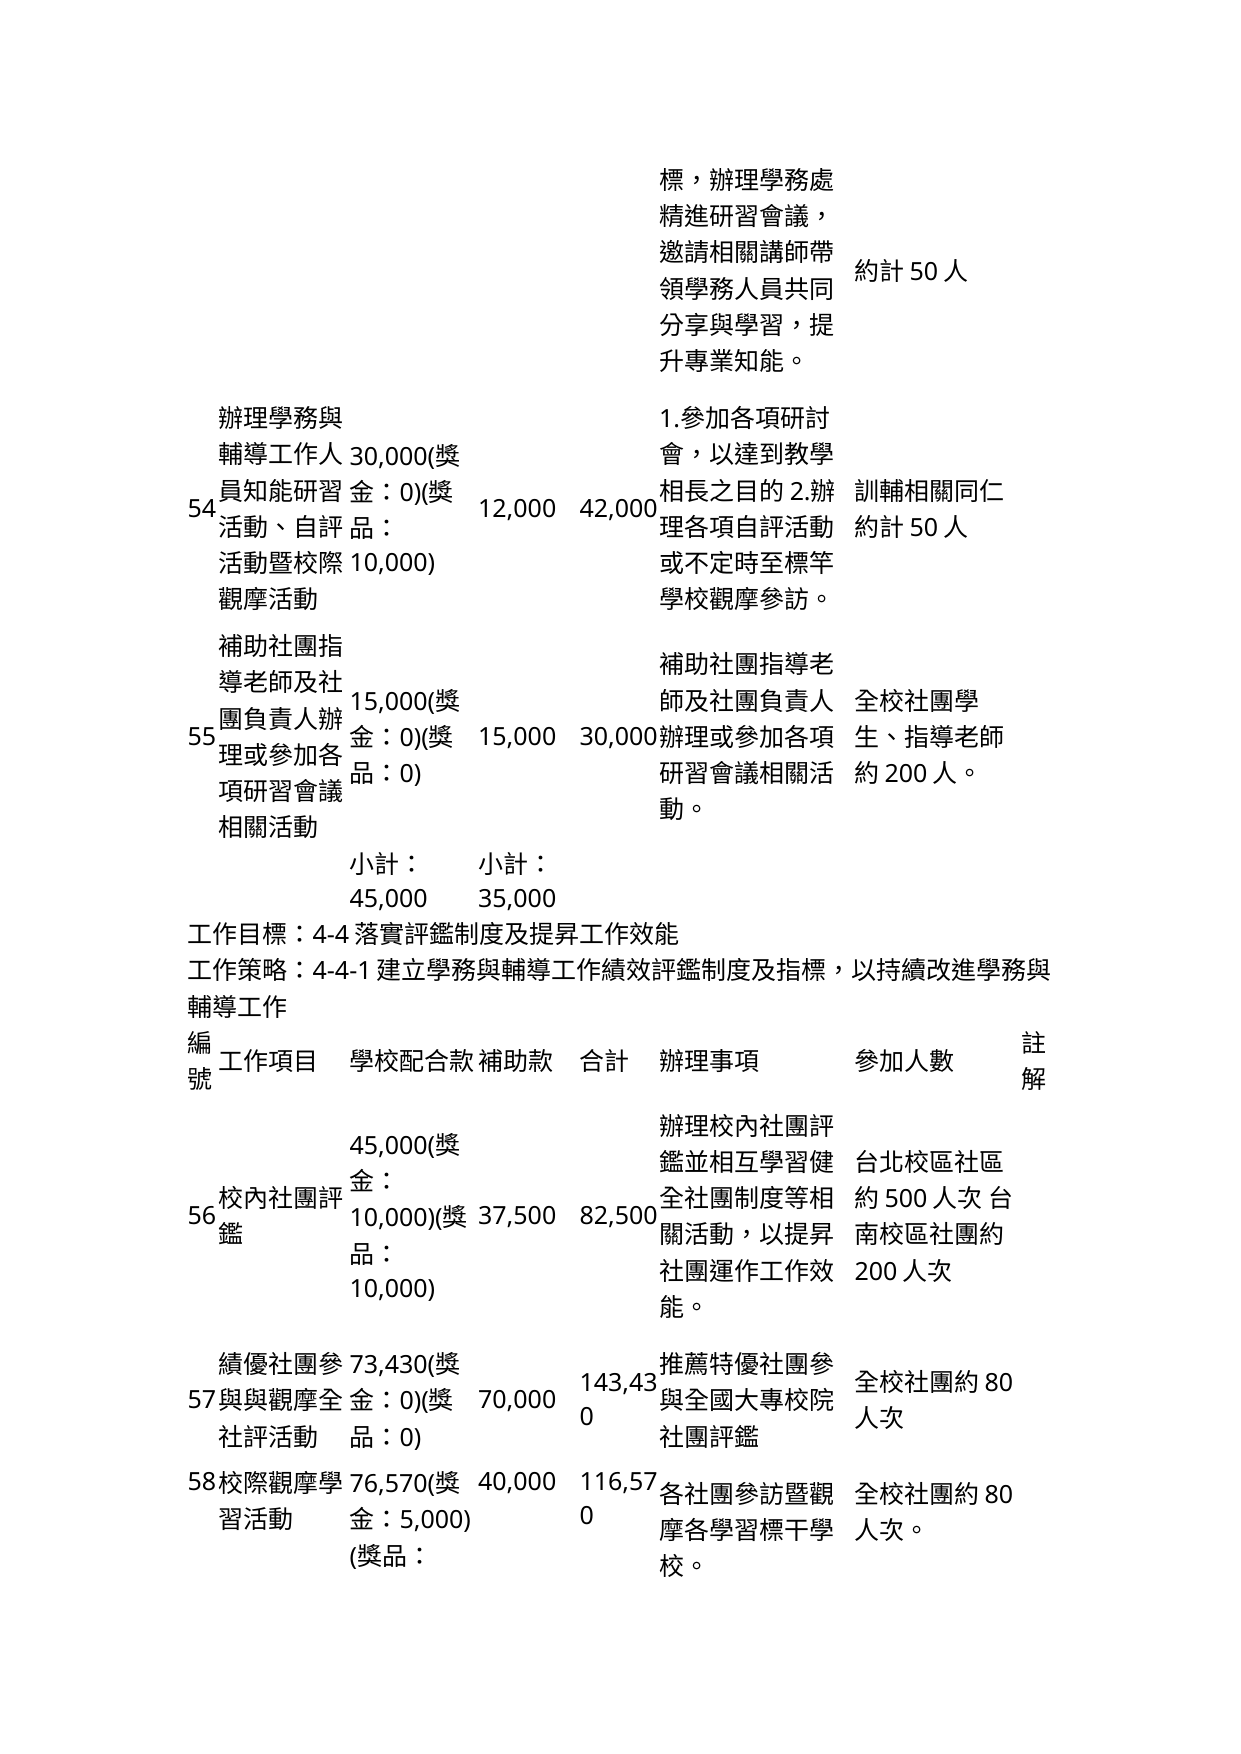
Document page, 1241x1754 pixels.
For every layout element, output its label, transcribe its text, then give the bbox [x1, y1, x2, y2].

table_cell 1.參加各項研討會，以達到教學相長之目的 2.辦理各項自評活動或不定時至標竿學校觀摩參訪。 [659, 388, 854, 627]
table_cell [1022, 388, 1053, 627]
table_cell 工作目標：4-4落實評鑑制度及提昇工作效能 [188, 915, 1053, 951]
table_cell 辦理校內社團評鑑並相互學習健全社團制度等相關活動，以提昇社團運作工作效能。 [659, 1096, 854, 1334]
table_cell 15,000 [478, 627, 579, 844]
table_cell 訓輔相關同仁約計50人 [854, 388, 1022, 627]
table_cell 143,430 [579, 1334, 659, 1464]
table_cell 註解 [1022, 1023, 1053, 1096]
table_cell 工作項目 [219, 1023, 349, 1096]
table_cell 57 [188, 1334, 219, 1464]
table_cell 校際觀摩學習活動 [219, 1464, 349, 1593]
table_cell 全校社團學生、指導老師約200人。 [854, 627, 1022, 844]
table_cell 參加人數 [854, 1023, 1022, 1096]
table_cell [579, 844, 1053, 914]
table_cell 辦理事項 [659, 1023, 854, 1096]
table_cell 58 [188, 1464, 219, 1593]
table_cell [1022, 627, 1053, 844]
table_cell 55 [188, 627, 219, 844]
table_cell 40,000 [478, 1464, 579, 1593]
table_cell [579, 150, 659, 388]
table_cell 校內社團評鑑 [219, 1096, 349, 1334]
table_cell 15,000(獎金：0)(獎品：0) [349, 627, 478, 844]
table_cell 小計：35,000 [478, 844, 579, 914]
table_cell 學校配合款 [349, 1023, 478, 1096]
table_cell 56 [188, 1096, 219, 1334]
table_cell [219, 150, 349, 388]
table_cell 台北校區社區約500人次 台南校區社團約200人次 [854, 1096, 1022, 1334]
table_cell 70,000 [478, 1334, 579, 1464]
table_cell 12,000 [478, 388, 579, 627]
table_cell 116,570 [579, 1464, 659, 1593]
table_cell [349, 150, 478, 388]
table_cell [1022, 1096, 1053, 1334]
table_cell 工作策略：4-4-1建立學務與輔導工作績效評鑑制度及指標，以持續改進學務與輔導工作 [188, 951, 1053, 1023]
table_cell [1022, 1464, 1053, 1593]
table_cell 全校社團約80人次。 [854, 1464, 1022, 1593]
table_cell [188, 844, 349, 914]
table_cell 推薦特優社團參與全國大專校院社團評鑑 [659, 1334, 854, 1464]
table_cell 補助款 [478, 1023, 579, 1096]
table_cell [1022, 150, 1053, 388]
table_cell 30,000 [579, 627, 659, 844]
table_cell 編號 [188, 1023, 219, 1096]
table_cell 小計：45,000 [349, 844, 478, 914]
table_cell [188, 150, 219, 388]
table_cell 37,500 [478, 1096, 579, 1334]
table_cell 全校社團約80人次 [854, 1334, 1022, 1464]
table_cell 辦理學務與輔導工作人員知能研習活動、自評活動暨校際觀摩活動 [219, 388, 349, 627]
table_cell 各社團參訪暨觀摩各學習標干學校。 [659, 1464, 854, 1593]
table_cell 標，辦理學務處精進研習會議，邀請相關講師帶領學務人員共同分享與學習，提升專業知能。 [659, 150, 854, 388]
table_cell 54 [188, 388, 219, 627]
table_cell [1022, 1334, 1053, 1464]
table_cell 82,500 [579, 1096, 659, 1334]
table_cell 合計 [579, 1023, 659, 1096]
table_cell 約計50人 [854, 150, 1022, 388]
table_cell 績優社團參與與觀摩全社評活動 [219, 1334, 349, 1464]
table_cell [478, 150, 579, 388]
table_cell 73,430(獎金：0)(獎品：0) [349, 1334, 478, 1464]
table_cell 補助社團指導老師及社團負責人辦理或參加各項研習會議相關活動。 [659, 627, 854, 844]
table_cell 30,000(獎金：0)(獎品：10,000) [349, 388, 478, 627]
table_cell 補助社團指導老師及社團負責人辦理或參加各項研習會議相關活動 [219, 627, 349, 844]
table_cell 45,000(獎金：10,000)(獎品：10,000) [349, 1096, 478, 1334]
table_cell 76,570(獎金：5,000)(獎品： [349, 1464, 478, 1593]
table_cell 42,000 [579, 388, 659, 627]
